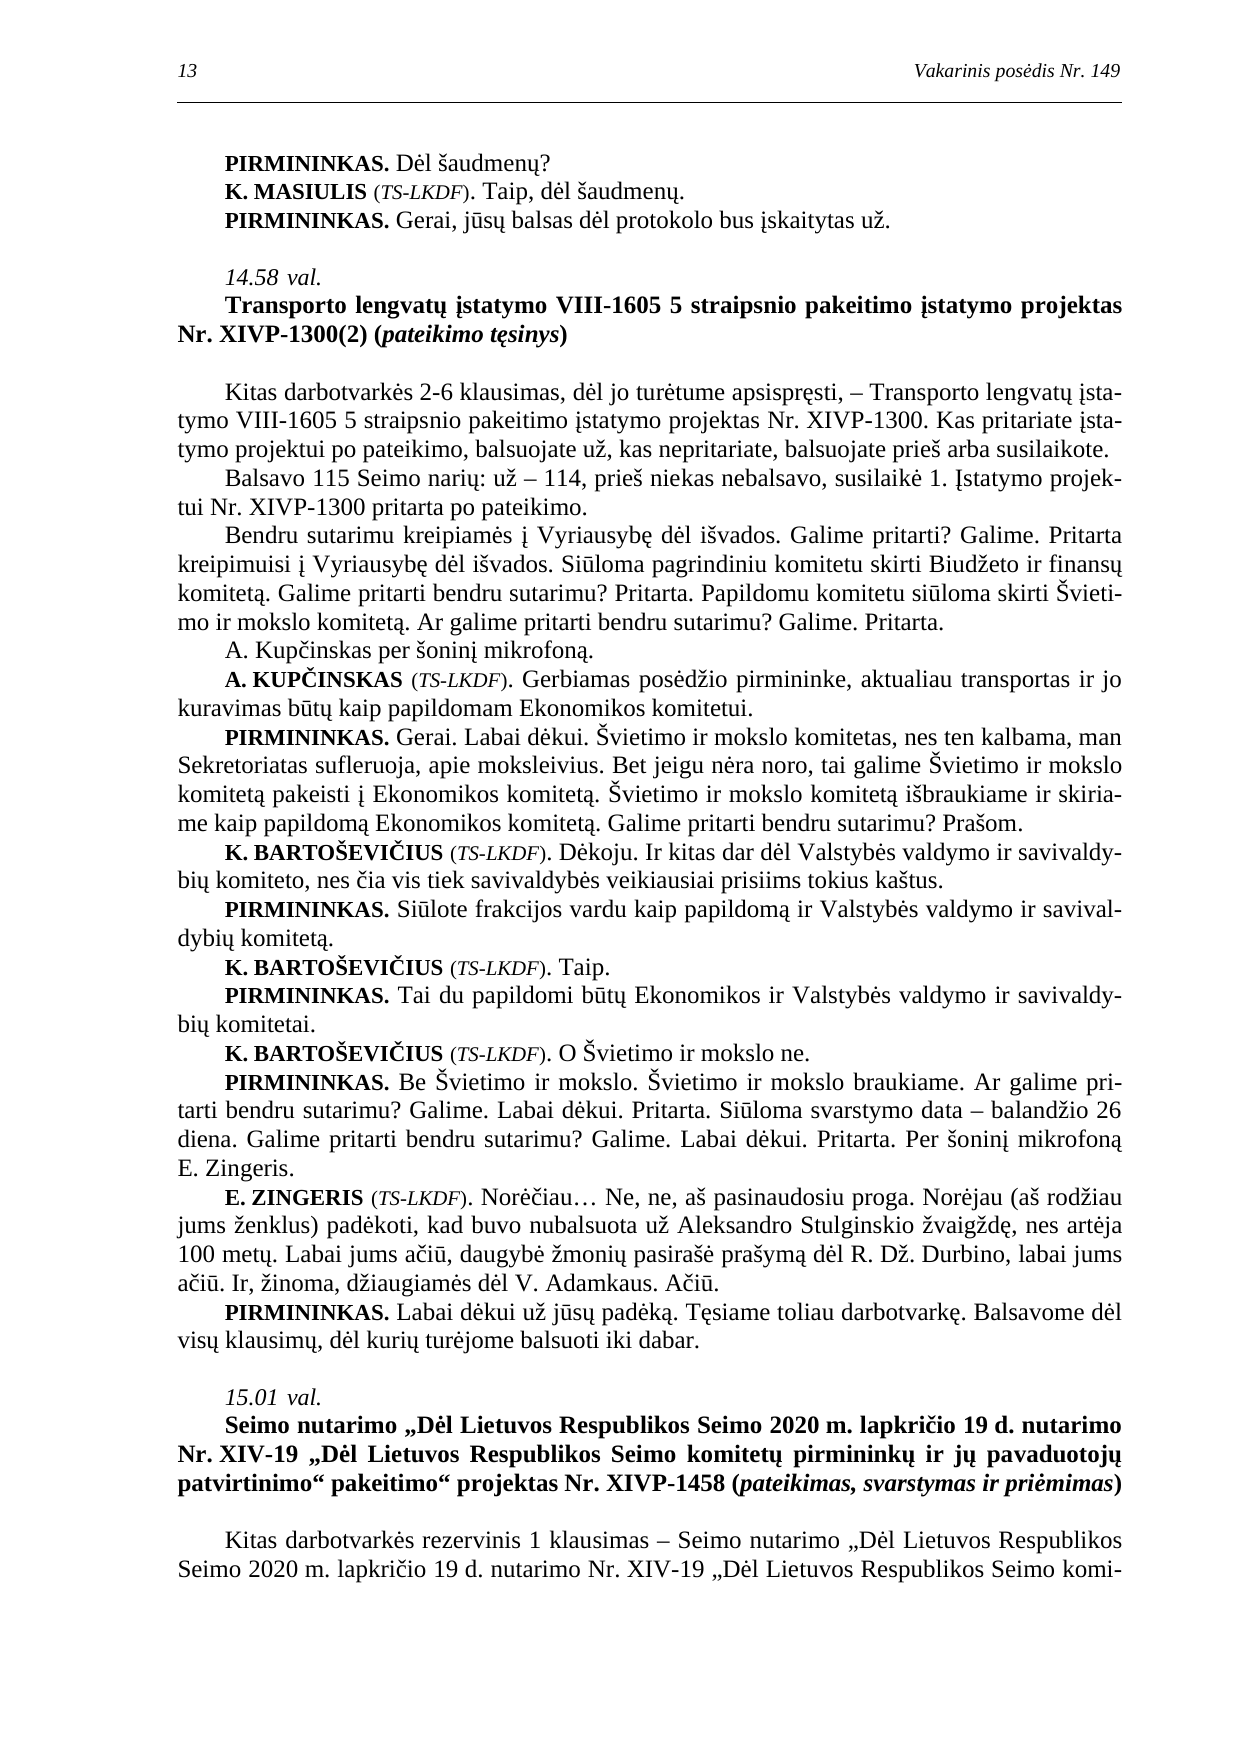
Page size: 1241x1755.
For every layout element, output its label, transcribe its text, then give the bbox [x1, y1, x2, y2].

text PIRMININKAS. Dėl šaud­me­nų? [177, 148, 1122, 176]
text PIRMININKAS. La­bai dė­kui už jū­sų pa­dė­ką. Tę­sia­me to­liau dar­bo­tvarkę. Bal­sa­vo­me dėl vi­sų klau­si­mų, dėl ku­rių tu­rė­jo­me bal­suo­ti iki da­bar. [177, 1297, 1122, 1354]
text Sei­mo nu­ta­ri­mo „Dėl Lie­tu­vos Res­pub­li­kos Sei­mo 2020 m. lap­kri­čio 19 d. nu­ta­ri­mo Nr. XIV-19 „Dėl Lie­tu­vos Res­pub­li­kos Sei­mo ko­mi­te­tų pir­mi­nin­kų ir jų pa­va­duo­to­jų pa­tvir­ti­ni­mo“ pa­kei­ti­mo“ pro­jek­tas Nr. XIVP-1458 (pa­tei­ki­mas, svars­ty­mas ir pri­ėmi­mas) [177, 1410, 1122, 1497]
text PIRMININKAS. Tai du pa­pil­do­mi bū­tų Eko­no­mi­kos ir Vals­ty­bės val­dy­mo ir sa­vi­val­dy­bių ko­mi­te­tai. [177, 980, 1122, 1038]
text PIRMININKAS. Be Švie­ti­mo ir moks­lo. Švie­ti­mo ir moks­lo brau­kia­me. Ar ga­li­me pri­tarti ben­dru su­ta­ri­mu? Ga­li­me. La­bai dė­kui. Pri­tar­ta. Siū­lo­ma svars­ty­mo da­ta – ba­lan­džio 26 diena. Ga­li­me pri­tar­ti ben­dru su­ta­ri­mu? Ga­li­me. La­bai dė­kui. Pri­tar­ta. Per šo­ni­nį mik­ro­fo­ną E. Zin­ge­ris. [177, 1067, 1122, 1182]
text K. BARTOŠEVIČIUS (TS-LKDF). Dė­ko­ju. Ir ki­tas dar dėl Vals­ty­bės val­dy­mo ir sa­vi­val­dy­bių ko­mi­te­to, nes čia vis tiek sa­vi­val­dy­bės vei­kiau­siai pri­si­ims to­kius kaš­tus. [177, 837, 1122, 894]
text Trans­por­to leng­va­tų įsta­ty­mo VIII-1605 5 straips­nio pa­kei­ti­mo įsta­ty­mo pro­jek­tas Nr. XIVP-1300(2) (pa­tei­ki­mo tę­si­nys) [177, 290, 1122, 348]
text PIRMININKAS. Ge­rai. La­bai dė­kui. Švie­ti­mo ir moks­lo ko­mi­te­tas, nes ten kal­ba­ma, man Sek­re­to­ria­tas suf­le­ruo­ja, apie moks­lei­vius. Bet jei­gu nė­ra no­ro, tai ga­li­me Švie­ti­mo ir moks­lo ko­mi­te­tą pa­keis­ti į Eko­no­mi­kos ko­mi­te­tą. Švie­ti­mo ir moks­lo ko­mi­te­tą iš­brau­kia­me ir ski­ria­me kaip pa­pil­do­mą Eko­no­mi­kos ko­mi­te­tą. Ga­li­me pri­tar­ti ben­dru su­ta­ri­mu? Pra­šom. [177, 722, 1122, 837]
text K. BARTOŠEVIČIUS (TS-LKDF). Taip. [177, 952, 1122, 980]
text E. ZINGERIS (TS-LKDF). No­rė­čiau… Ne, ne, aš pa­si­nau­do­siu pro­ga. No­rė­jau (aš ro­džiau jums žen­klus) pa­dė­ko­ti, kad bu­vo nu­bal­suo­ta už Alek­san­dro Stul­gins­kio žvaigž­dę, nes ar­tė­ja 100 me­tų. La­bai jums ačiū, dau­gy­bė žmo­nių pa­si­ra­šė pra­šy­mą dėl R. Dž. Dur­bi­no, la­bai jums ačiū. Ir, ži­no­ma, džiau­gia­mės dėl V. Adam­kaus. Ačiū. [177, 1182, 1122, 1297]
text PIRMININKAS. Siū­lo­te frak­ci­jos var­du kaip pa­pil­do­mą ir Vals­ty­bės val­dy­mo ir sa­vi­val­dy­bių ko­mi­te­tą. [177, 894, 1122, 952]
text Ki­tas dar­bo­tvarkės 2-6 klau­si­mas, dėl jo tu­rė­tu­me ap­si­spręs­ti, – Trans­por­to leng­va­tų įsta­ty­mo VIII-1605 5 straips­nio pa­kei­ti­mo įsta­ty­mo pro­jek­tas Nr. XIVP-1300. Kas pri­ta­ria­te įsta­ty­mo pro­jek­tui po pa­tei­ki­mo, bal­suo­ja­te už, kas ne­pri­ta­ria­te, bal­suo­ja­te prieš ar­ba su­si­lai­ko­te. [177, 377, 1122, 463]
text Bal­sa­vo 115 Sei­mo na­rių: už – 114, prieš nie­kas ne­bal­sa­vo, su­si­lai­kė 1. Įsta­ty­mo pro­jek­tui Nr. XIVP-1300 pri­tar­ta po pa­tei­ki­mo. [177, 463, 1122, 520]
text A. KUPČINSKAS (TS-LKDF). Ger­bia­mas po­sė­džio pir­mi­nin­ke, ak­tu­a­liau trans­por­tas ir jo ku­ra­vi­mas bū­tų kaip pa­pil­do­mam Eko­no­mi­kos ko­mi­te­tui. [177, 664, 1122, 722]
text 15.01 val. [224, 1383, 1122, 1410]
text A. Kup­čins­kas per šo­ni­nį mik­ro­fo­ną. [177, 635, 1122, 664]
text Ben­dru su­ta­ri­mu krei­pia­mės į Vy­riau­sy­bę dėl iš­va­dos. Ga­li­me pri­tar­ti? Ga­li­me. Pri­tar­ta krei­pi­mui­si į Vy­riau­sy­bę dėl iš­va­dos. Siū­lo­ma pa­grin­di­niu ko­mi­te­tu skir­ti Biu­dže­to ir fi­nan­sų ko­mi­te­tą. Ga­li­me pri­tar­ti ben­dru su­ta­ri­mu? Pri­tar­ta. Pa­pil­do­mu ko­mi­te­tu siū­lo­ma skir­ti Švie­ti­mo ir moks­lo ko­mi­te­tą. Ar ga­li­me pri­tar­ti ben­dru su­ta­ri­mu? Ga­li­me. Pri­tar­ta. [177, 520, 1122, 635]
text K. BARTOŠEVIČIUS (TS-LKDF). O Švie­ti­mo ir moks­lo ne. [177, 1038, 1122, 1067]
text Ki­tas dar­bo­tvarkės re­zer­vi­nis 1 klau­si­mas – Sei­mo nu­ta­ri­mo „Dėl Lie­tu­vos Res­pub­li­kos Sei­mo 2020 m. lap­kri­čio 19 d. nu­ta­ri­mo Nr. XIV-19 „Dėl Lie­tu­vos Res­pub­li­kos Sei­mo ko­mi­ [177, 1525, 1122, 1583]
text 14.58 val. [224, 263, 1122, 290]
text K. MASIULIS (TS-LKDF). Taip, dėl šaud­me­nų. [177, 176, 1122, 205]
text PIRMININKAS. Ge­rai, jū­sų bal­sas dėl pro­to­ko­lo bus įskai­ty­tas už. [177, 205, 1122, 234]
